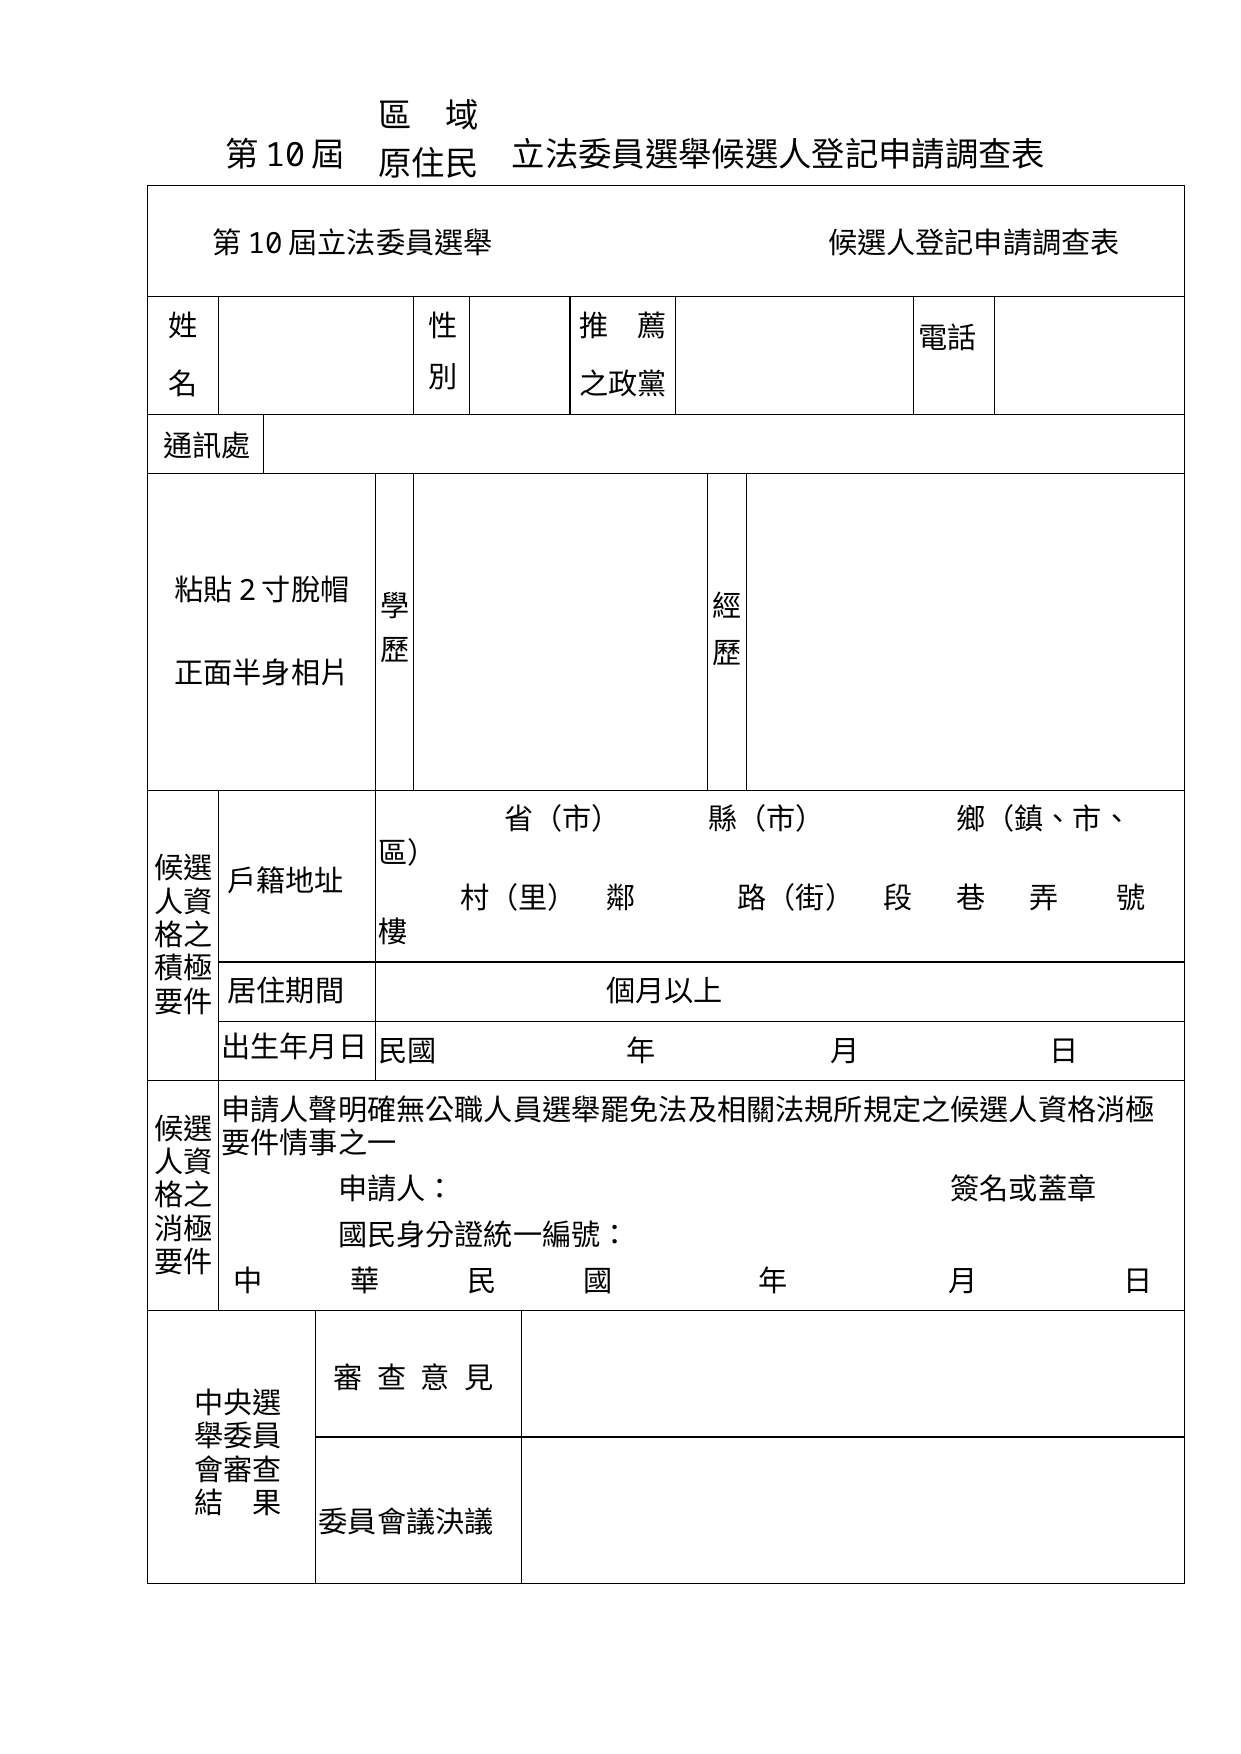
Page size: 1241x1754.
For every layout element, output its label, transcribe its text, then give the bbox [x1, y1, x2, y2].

table_cell 民國 年 月 日 [376, 1022, 1184, 1080]
table_cell 推 薦 之政黨 [571, 297, 675, 414]
table_cell 省（市） 縣（市） 鄉（鎮、市、區） 村（里） 鄰 路（街） 段 巷 弄 號 樓 [376, 791, 1184, 961]
table_cell 通訊處 [148, 415, 263, 473]
table_cell 學歷 [376, 474, 413, 789]
table_cell 中央選舉委員會審查 結 果 [148, 1311, 315, 1583]
table_cell 粘貼2寸脫帽 正面半身相片 [148, 474, 375, 789]
table_cell [219, 297, 413, 414]
table_cell 電話 [914, 297, 994, 414]
table_cell 委員會議決議 [316, 1438, 521, 1583]
table_cell [470, 297, 569, 414]
table_cell 個月以上 [376, 963, 1184, 1021]
table_cell 姓 名 [148, 297, 218, 414]
table_cell [747, 474, 1184, 789]
text 第10屆 區 域原住民 立法委員選舉候選人登記申請調查表 [148, 89, 1122, 185]
table_cell [676, 297, 913, 414]
table_cell 經歷 [708, 474, 746, 789]
table_cell [522, 1438, 1184, 1583]
table_cell 候選 人資 格之 積極 要件 [148, 791, 218, 1080]
table_cell 候選 人資 格之 消極 要件 [148, 1081, 218, 1310]
table_cell [522, 1311, 1184, 1436]
table_cell 審 查 意 見 [316, 1311, 521, 1436]
table_header 第10屆立法委員選舉 候選人登記申請調查表 [148, 186, 1184, 296]
table_cell 申請人聲明確無公職人員選舉罷免法及相關法規所規定之候選人資格消極要件情事之一 申請人： 簽名或蓋章 國民身分證統一編號： 中 華 民 國 年 月 日 [219, 1081, 1184, 1310]
table_cell [995, 297, 1184, 414]
table_cell 居住期間 [219, 963, 375, 1021]
table_cell 性 別 [414, 297, 469, 414]
table_cell [264, 415, 1184, 473]
table_cell 戶籍地址 [219, 791, 375, 961]
table_cell 出生年月日 [219, 1022, 375, 1080]
table_cell [414, 474, 707, 789]
